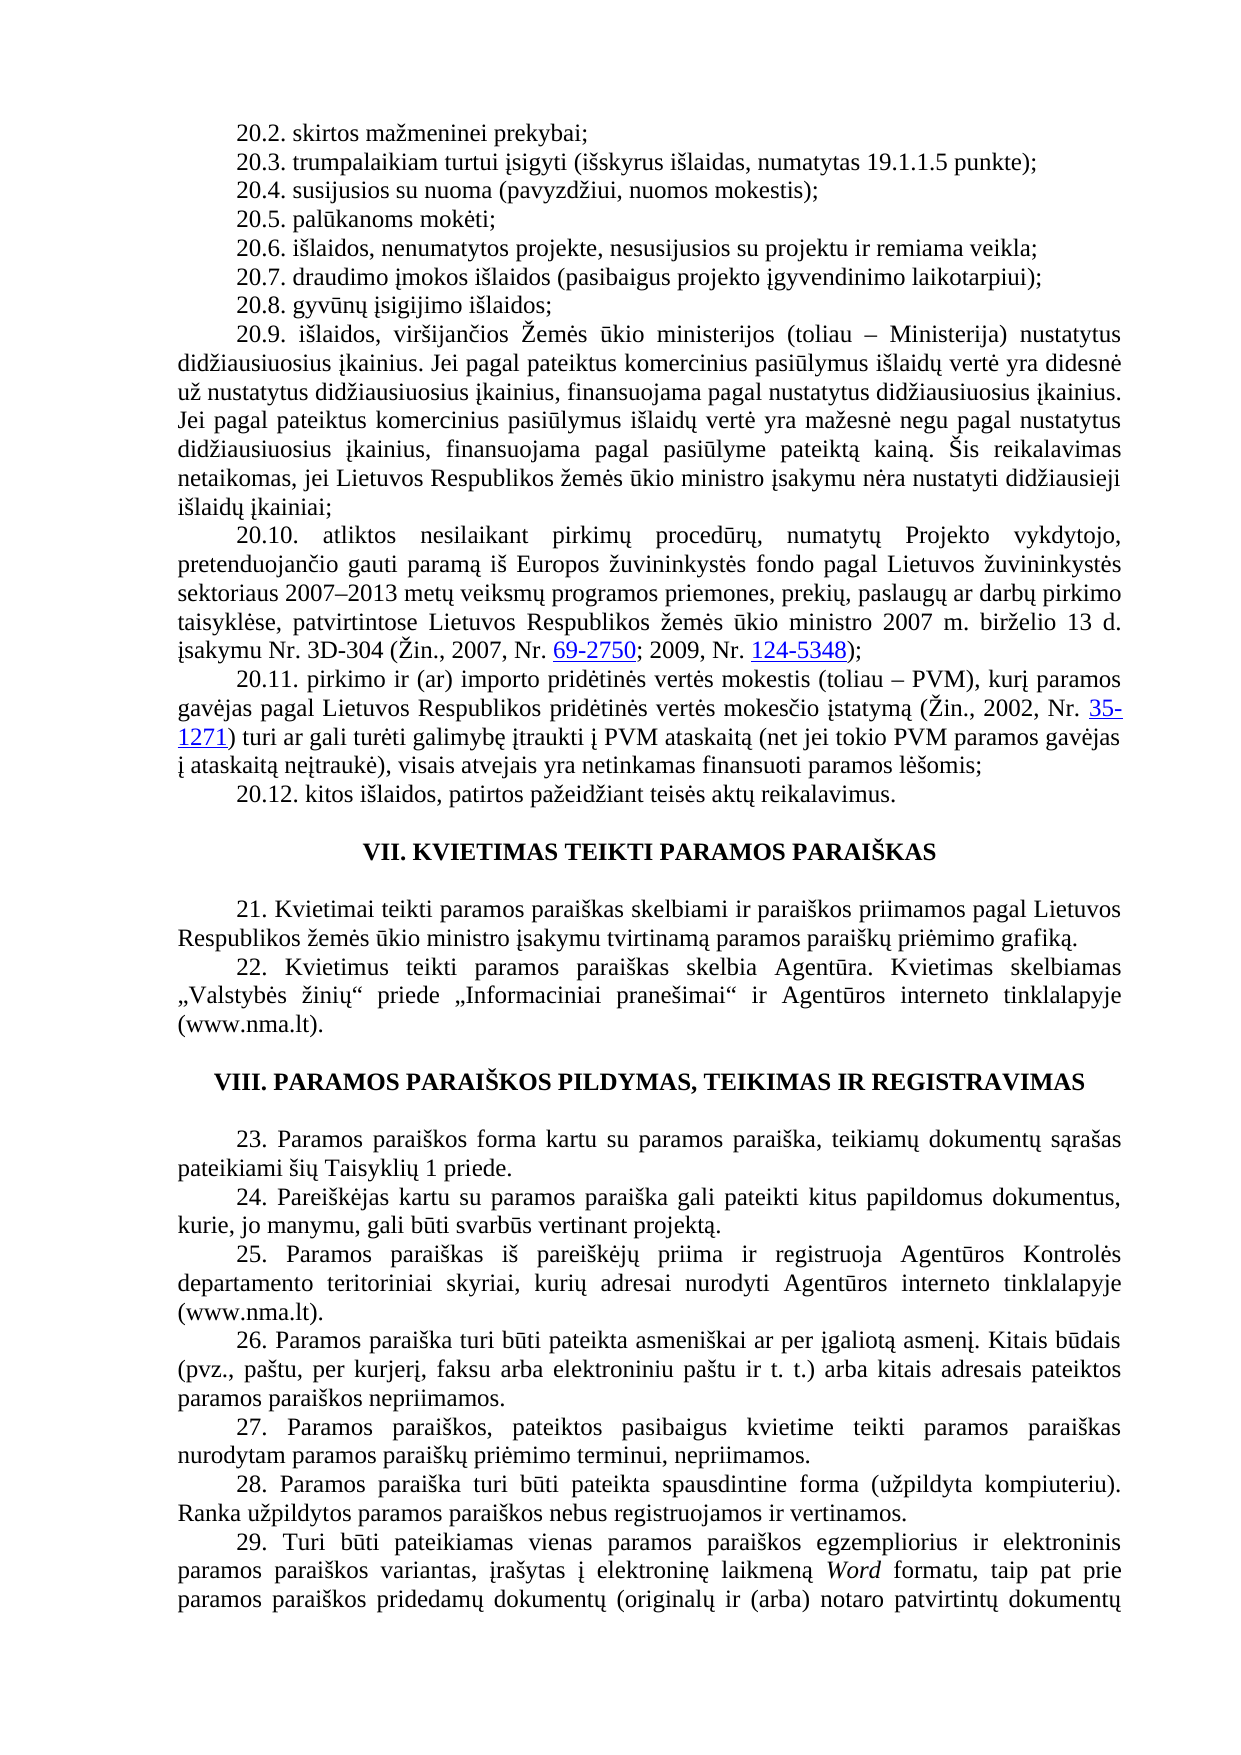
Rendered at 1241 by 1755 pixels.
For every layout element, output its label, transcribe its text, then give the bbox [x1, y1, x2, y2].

text 26. Paramos paraiška turi būti pateikta asmeniškai ar per įgaliotą asmenį. Kitais būdais (pvz., paštu, per kurjerį, faksu arba elektroniniu paštu ir t. t.) arba kitais adresais pateiktos paramos paraiškos nepriimamos. [177, 1326, 1122, 1412]
text 20.8. gyvūnų įsigijimo išlaidos; [177, 291, 1122, 319]
text 20.6. išlaidos, nenumatytos projekte, nesusijusios su projektu ir remiama veikla; [177, 233, 1122, 262]
text 20.9. išlaidos, viršijančios Žemės ūkio ministerijos (toliau – Ministerija) nustatytus didžiausiuosius įkainius. Jei pagal pateiktus komercinius pasiūlymus išlaidų vertė yra didesnė už nustatytus didžiausiuosius įkainius, finansuojama pagal nustatytus didžiausiuosius įkainius. Jei pagal pateiktus komercinius pasiūlymus išlaidų vertė yra mažesnė negu pagal nustatytus didžiausiuosius įkainius, finansuojama pagal pasiūlyme pateiktą kainą. Šis reikalavimas netaikomas, jei Lietuvos Respublikos žemės ūkio ministro įsakymu nėra nustatyti didžiausieji išlaidų įkainiai; [177, 319, 1122, 521]
text 20.2. skirtos mažmeninei prekybai; [177, 118, 1122, 147]
text 23. Paramos paraiškos forma kartu su paramos paraiška, teikiamų dokumentų sąrašas pateikiami šių Taisyklių 1 priede. [177, 1124, 1122, 1182]
text 28. Paramos paraiška turi būti pateikta spausdintine forma (užpildyta kompiuteriu). Ranka užpildytos paramos paraiškos nebus registruojamos ir vertinamos. [177, 1469, 1122, 1527]
text 27. Paramos paraiškos, pateiktos pasibaigus kvietime teikti paramos paraiškas nurodytam paramos paraiškų priėmimo terminui, nepriimamos. [177, 1412, 1122, 1469]
text 20.11. pirkimo ir (ar) importo pridėtinės vertės mokestis (toliau – PVM), kurį paramos gavėjas pagal Lietuvos Respublikos pridėtinės vertės mokesčio įstatymą (Žin., 2002, Nr. 35-1271) turi ar gali turėti galimybę įtraukti į PVM ataskaitą (net jei tokio PVM paramos gavėjas į ataskaitą neįtraukė), visais atvejais yra netinkamas finansuoti paramos lėšomis; [177, 664, 1122, 779]
text 29. Turi būti pateikiamas vienas paramos paraiškos egzempliorius ir elektroninis paramos paraiškos variantas, įrašytas į elektroninę laikmeną Word formatu, taip pat prie paramos paraiškos pridedamų dokumentų (originalų ir (arba) notaro patvirtintų dokumentų [177, 1527, 1122, 1613]
text 20.7. draudimo įmokos išlaidos (pasibaigus projekto įgyvendinimo laikotarpiui); [177, 262, 1122, 291]
text 25. Paramos paraiškas iš pareiškėjų priima ir registruoja Agentūros Kontrolės departamento teritoriniai skyriai, kurių adresai nurodyti Agentūros interneto tinklalapyje (www.nma.lt). [177, 1239, 1122, 1326]
text 21. Kvietimai teikti paramos paraiškas skelbiami ir paraiškos priimamos pagal Lietuvos Respublikos žemės ūkio ministro įsakymu tvirtinamą paramos paraiškų priėmimo grafiką. [177, 894, 1122, 952]
text 22. Kvietimus teikti paramos paraiškas skelbia Agentūra. Kvietimas skelbiamas „Valstybės žinių“ priede „Informaciniai pranešimai“ ir Agentūros interneto tinklalapyje (www.nma.lt). [177, 952, 1122, 1038]
text 20.5. palūkanoms mokėti; [177, 204, 1122, 233]
text 20.4. susijusios su nuoma (pavyzdžiui, nuomos mokestis); [177, 176, 1122, 204]
text VII. KVIETIMAS TEIKTI PARAMOS PARAIŠKAS [177, 837, 1122, 866]
text 24. Pareiškėjas kartu su paramos paraiška gali pateikti kitus papildomus dokumentus, kurie, jo manymu, gali būti svarbūs vertinant projektą. [177, 1182, 1122, 1239]
text VIII. PARAMOS PARAIŠKOS PILDYMAS, TEIKIMAS IR REGISTRAVIMAS [177, 1067, 1122, 1096]
text 20.3. trumpalaikiam turtui įsigyti (išskyrus išlaidas, numatytas 19.1.1.5 punkte); [177, 147, 1122, 176]
text 20.10. atliktos nesilaikant pirkimų procedūrų, numatytų Projekto vykdytojo, pretenduojančio gauti paramą iš Europos žuvininkystės fondo pagal Lietuvos žuvininkystės sektoriaus 2007–2013 metų veiksmų programos priemones, prekių, paslaugų ar darbų pirkimo taisyklėse, patvirtintose Lietuvos Respublikos žemės ūkio ministro 2007 m. birželio 13 d. įsakymu Nr. 3D-304 (Žin., 2007, Nr. 69-2750; 2009, Nr. 124-5348); [177, 521, 1122, 664]
text 20.12. kitos išlaidos, patirtos pažeidžiant teisės aktų reikalavimus. [177, 779, 1122, 808]
